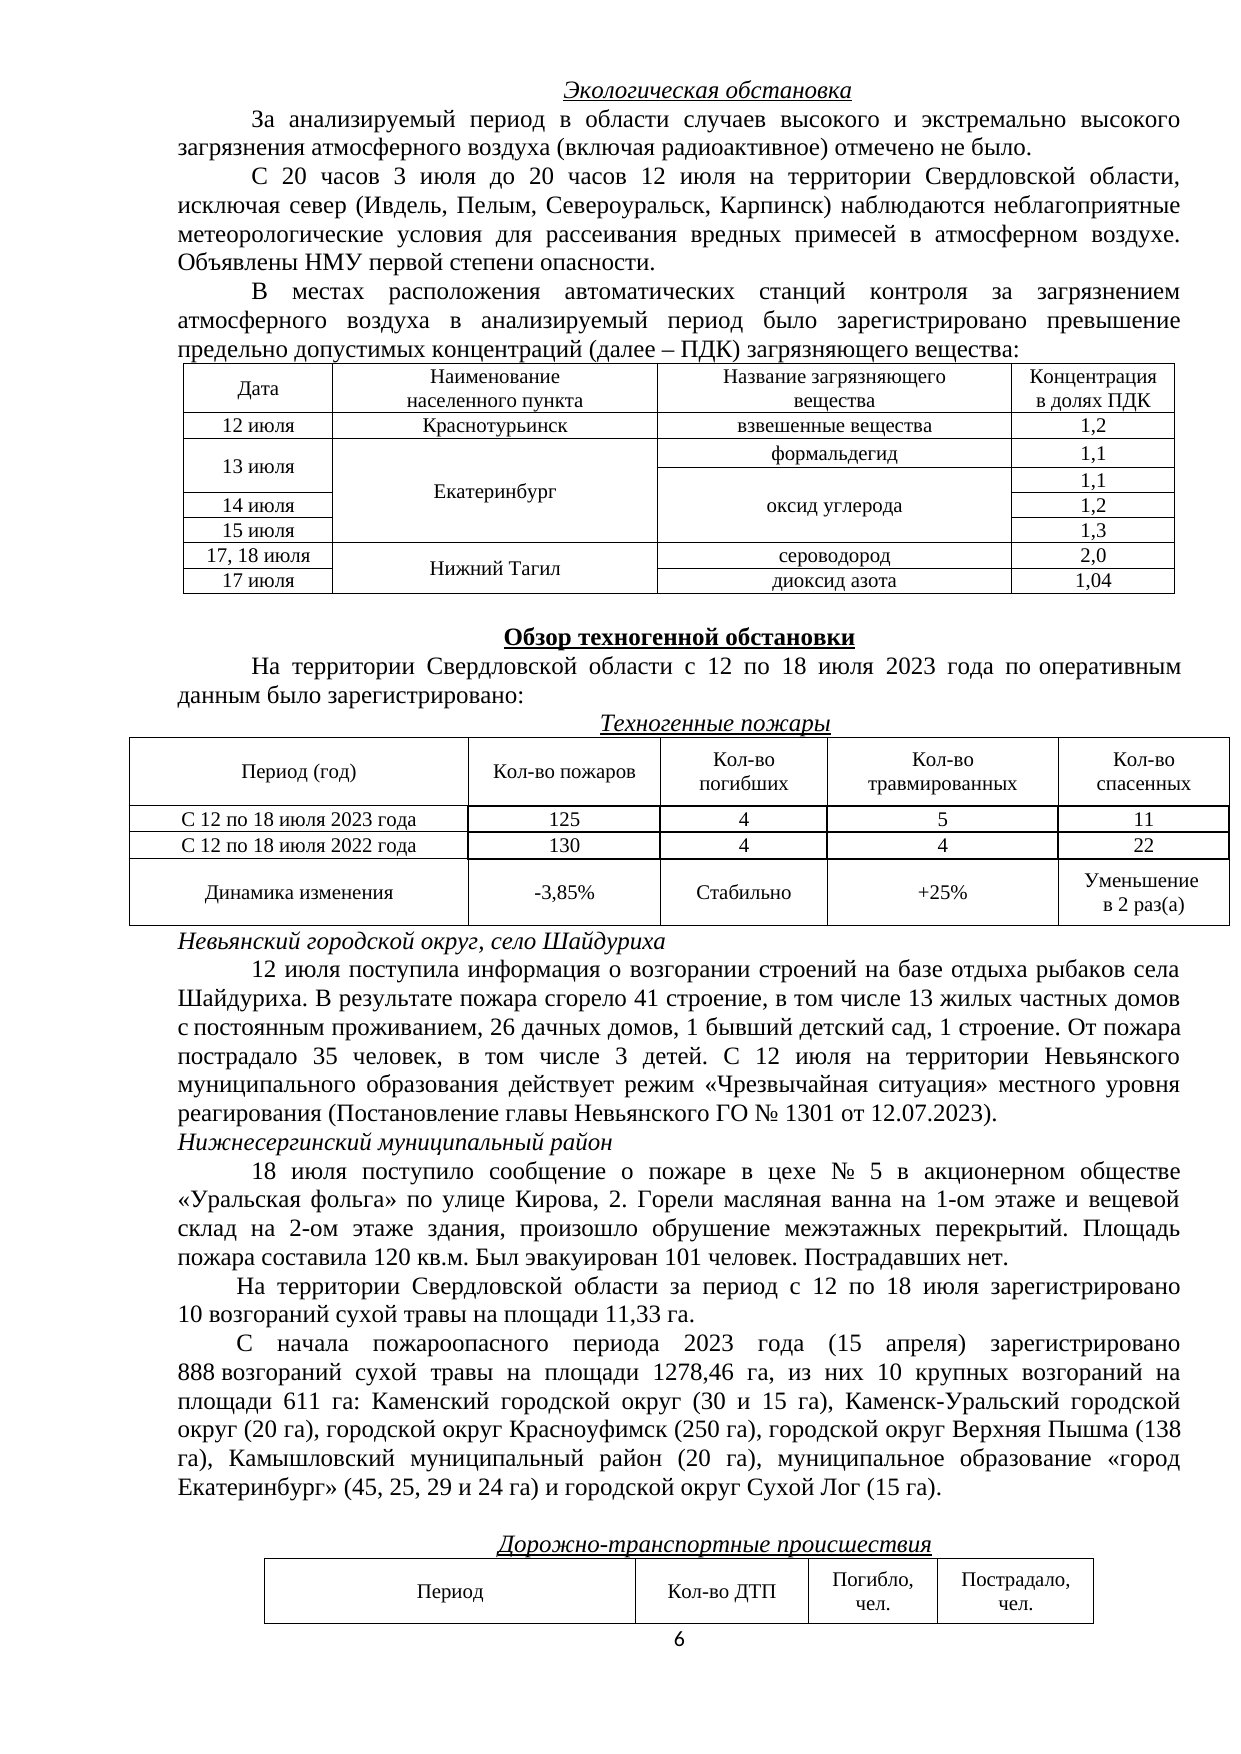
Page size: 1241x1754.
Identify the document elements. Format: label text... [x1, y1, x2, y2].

table_cell 130 [469, 833, 659, 858]
table_cell 4 [828, 833, 1057, 858]
table_header Название загрязняющего вещества [658, 364, 1011, 412]
table_header Кол-во ДТП [636, 1559, 808, 1623]
text 18 июля поступило сообщение о пожаре в цехе № 5 в акционерном обществе «Уральская фольга» по улице Кирова, 2. Горели масляная ванна на 1-ом этаже и вещевой склад на 2-ом этаже здания, произошло обрушение межэтажных перекрытий. Площадь пожара составила 120 кв.м. Был эвакуирован 101 человек. Пострадавших нет. [177, 1156, 1181, 1271]
table_cell 1,2 [1012, 413, 1174, 438]
table_cell оксид углерода [658, 468, 1011, 542]
table_header Наименование населенного пункта [333, 364, 657, 412]
table_cell Екатеринбург [333, 439, 657, 542]
table_cell С 12 по 18 июля 2022 года [130, 832, 467, 858]
text На территории Свердловской области с 12 по 18 июля 2023 года по оперативным данным было зарегистрировано: [177, 651, 1181, 708]
text Нижнесергинский муниципальный район [177, 1127, 1181, 1156]
table_header Кол-во пожаров [469, 738, 660, 804]
table_cell Стабильно [661, 860, 827, 925]
table_cell 1,3 [1012, 518, 1174, 542]
table_cell 11 [1059, 807, 1228, 831]
table_cell формальдегид [658, 439, 1011, 467]
table_cell 5 [828, 807, 1057, 831]
text Дорожно-транспортные происшествия [177, 1529, 1181, 1558]
text За анализируемый период в области случаев высокого и экстремально высокого загрязнения атмосферного воздуха (включая радиоактивное) отмечено не было. [177, 104, 1181, 161]
text Техногенные пожары [177, 708, 1181, 737]
table_cell 1,2 [1012, 493, 1174, 517]
table_header Период [265, 1559, 635, 1623]
text В местах расположения автоматических станций контроля за загрязнением атмосферного воздуха в анализируемый период было зарегистрировано превышение предельно допустимых концентраций (далее – ПДК) загрязняющего вещества: [177, 276, 1181, 362]
text Невьянский городской округ, село Шайдуриха [177, 926, 1181, 954]
table_cell 1,04 [1012, 569, 1174, 592]
table_cell 1,1 [1012, 468, 1174, 492]
table_header Пострадало, чел. [938, 1559, 1093, 1623]
table_cell Нижний Тагил [333, 543, 657, 592]
table_cell 4 [661, 833, 826, 858]
table_cell 14 июля [184, 493, 332, 517]
table_cell 15 июля [184, 518, 332, 542]
table_cell 4 [661, 807, 826, 831]
table_cell +25% [828, 860, 1058, 925]
table_header Концентрация в долях ПДК [1012, 364, 1174, 412]
table_header Кол-во спасенных [1059, 738, 1229, 804]
table_header Кол-во погибших [661, 738, 827, 804]
text На территории Свердловской области за период с 12 по 18 июля зарегистрировано 10 возгораний сухой травы на площади 11,33 га. [177, 1271, 1181, 1328]
table_cell Краснотурьинск [333, 413, 657, 438]
table_cell С 12 по 18 июля 2023 года [130, 806, 467, 831]
text Обзор техногенной обстановки [177, 622, 1181, 651]
text 12 июля поступила информация о возгорании строений на базе отдыха рыбаков села Шайдуриха. В результате пожара сгорело 41 строение, в том числе 13 жилых частных домов с постоянным проживанием, 26 дачных домов, 1 бывший детский сад, 1 строение. От пожара пострадало 35 человек, в том числе 3 детей. С 12 июля на территории Невьянского муниципального образования действует режим «Чрезвычайная ситуация» местного уровня реагирования (Постановление главы Невьянского ГО № 1301 от 12.07.2023). [177, 954, 1181, 1127]
table_cell 2,0 [1012, 543, 1174, 567]
table_cell диоксид азота [658, 569, 1011, 592]
table_header Кол-во травмированных [828, 738, 1058, 804]
table_cell -3,85% [469, 860, 660, 925]
text С 20 часов 3 июля до 20 часов 12 июля на территории Свердловской области, исключая север (Ивдель, Пелым, Североуральск, Карпинск) наблюдаются неблагоприятные метеорологические условия для рассеивания вредных примесей в атмосферном воздухе. Объявлены НМУ первой степени опасности. [177, 161, 1181, 276]
table_cell 13 июля [184, 439, 332, 492]
table_header Дата [184, 364, 332, 412]
table_cell взвешенные вещества [658, 413, 1011, 438]
table_header Погибло, чел. [809, 1559, 937, 1623]
table_cell 22 [1059, 833, 1228, 858]
table_cell Уменьшение в 2 раз(а) [1059, 860, 1229, 925]
table_cell Динамика изменения [130, 859, 468, 925]
table_header Период (год) [130, 738, 468, 804]
table_cell 17 июля [184, 569, 332, 592]
table_cell 12 июля [184, 413, 332, 438]
text Экологическая обстановка [177, 75, 1181, 104]
table_cell 1,1 [1012, 439, 1174, 467]
table_cell сероводород [658, 543, 1011, 567]
table_cell 17, 18 июля [184, 543, 332, 567]
table_cell 125 [469, 807, 659, 831]
text С начала пожароопасного периода 2023 года (15 апреля) зарегистрировано 888 возгораний сухой травы на площади 1278,46 га, из них 10 крупных возгораний на площади 611 га: Каменский городской округ (30 и 15 га), Каменск-Уральский городской округ (20 га), городской округ Красноуфимск (250 га), городской округ Верхняя Пышма (138 га), Камышловский муниципальный район (20 га), муниципальное образование «город Екатеринбург» (45, 25, 29 и 24 га) и городской округ Сухой Лог (15 га). [177, 1328, 1181, 1501]
